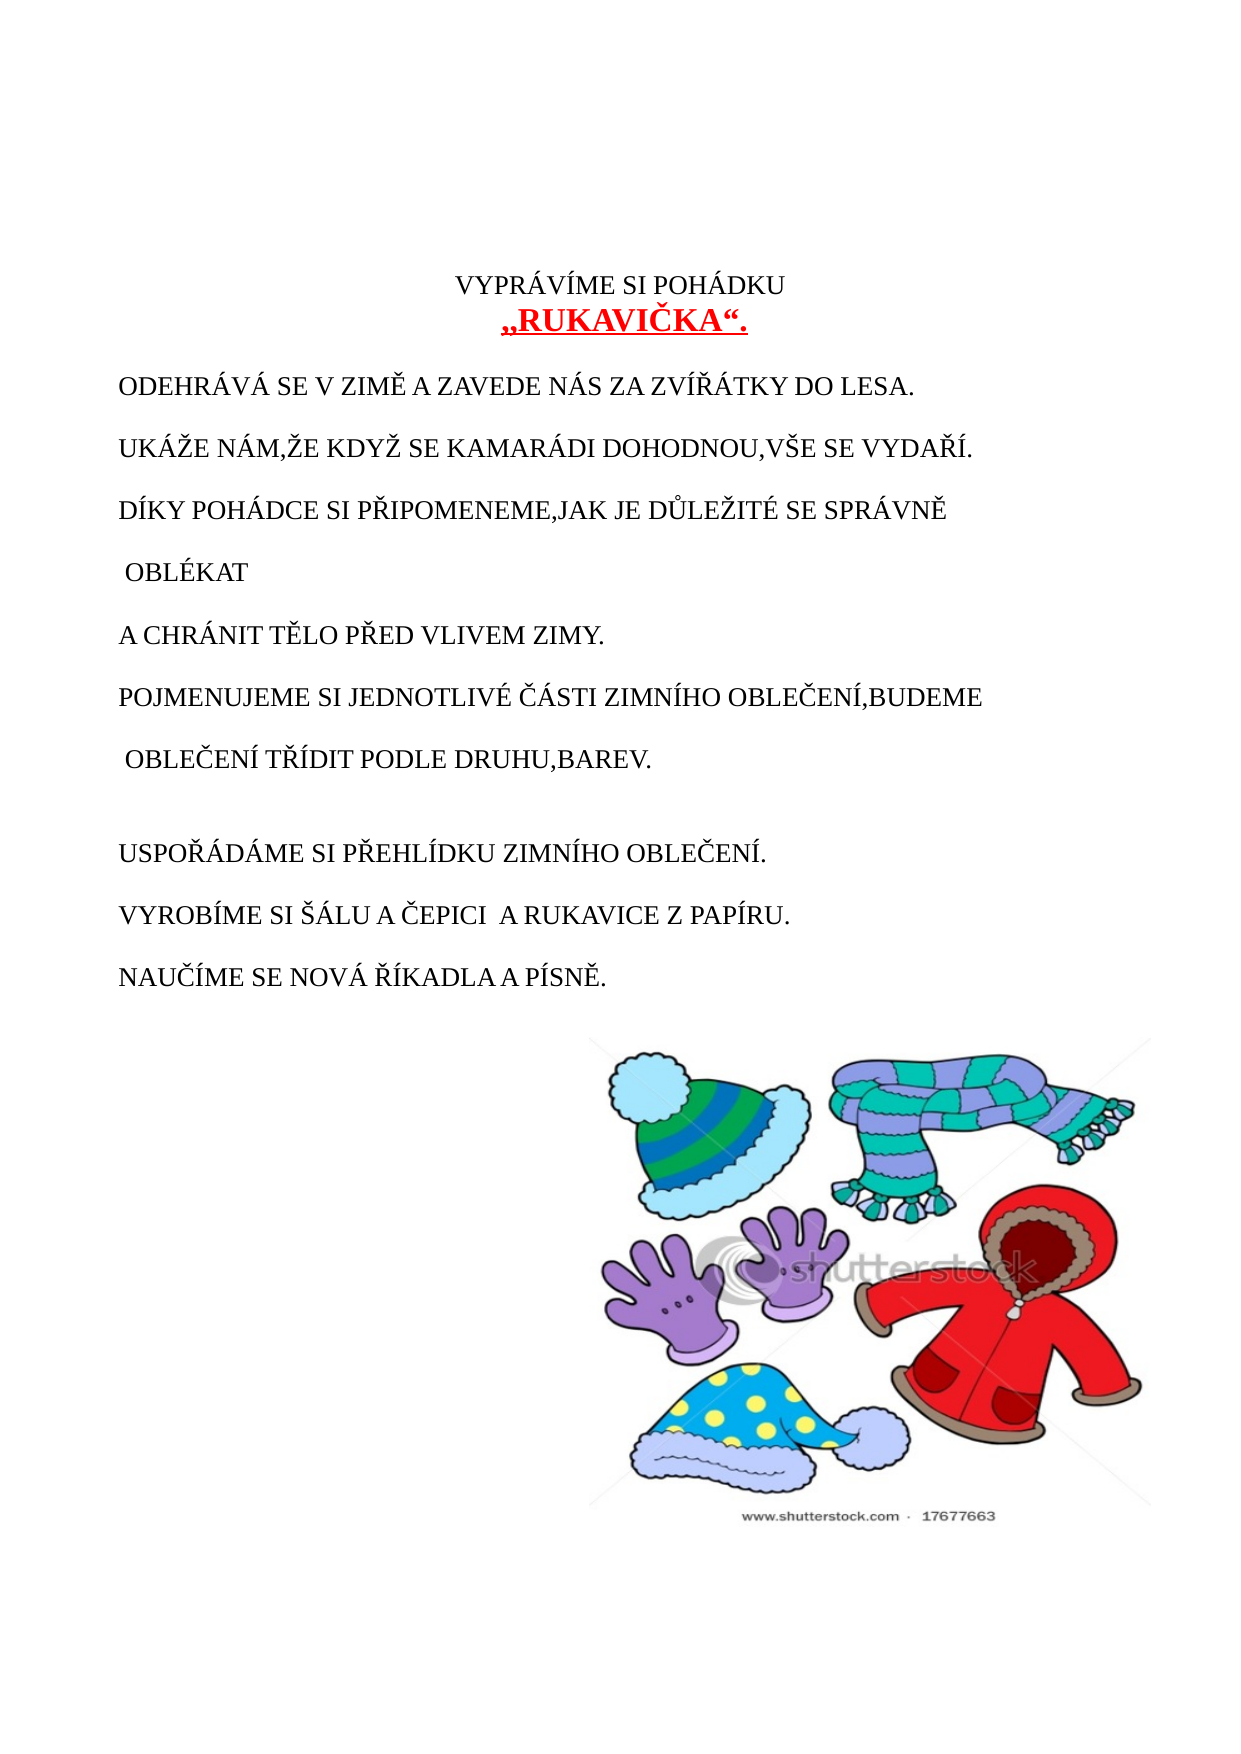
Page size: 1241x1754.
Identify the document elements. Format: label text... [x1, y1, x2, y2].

text UKÁŽE NÁM,ŽE KDYŽ SE KAMARÁDI DOHODNOU,VŠE SE VYDAŘÍ. [118, 432, 1122, 463]
text POJMENUJEME SI JEDNOTLIVÉ ČÁSTI ZIMNÍHO OBLEČENÍ,BUDEME [118, 681, 1122, 712]
text OBLÉKAT [118, 557, 1122, 588]
text A CHRÁNIT TĚLO PŘED VLIVEM ZIMY. [118, 619, 1122, 650]
text ,,RUKAVIČKA“. [118, 300, 1122, 338]
text VYROBÍME SI ŠÁLU A ČEPICI A RUKAVICE Z PAPÍRU. [118, 899, 1122, 930]
text USPOŘÁDÁME SI PŘEHLÍDKU ZIMNÍHO OBLEČENÍ. [118, 837, 1122, 868]
text NAUČÍME SE NOVÁ ŘÍKADLA A PÍSNĚ. [118, 961, 1122, 993]
text ODEHRÁVÁ SE V ZIMĚ A ZAVEDE NÁS ZA ZVÍŘÁTKY DO LESA. [118, 370, 1122, 401]
text OBLEČENÍ TŘÍDIT PODLE DRUHU,BAREV. [118, 743, 1122, 774]
text VYPRÁVÍME SI POHÁDKU [118, 269, 1122, 300]
text DÍKY POHÁDCE SI PŘIPOMENEME,JAK JE DŮLEŽITÉ SE SPRÁVNĚ [118, 494, 1122, 525]
